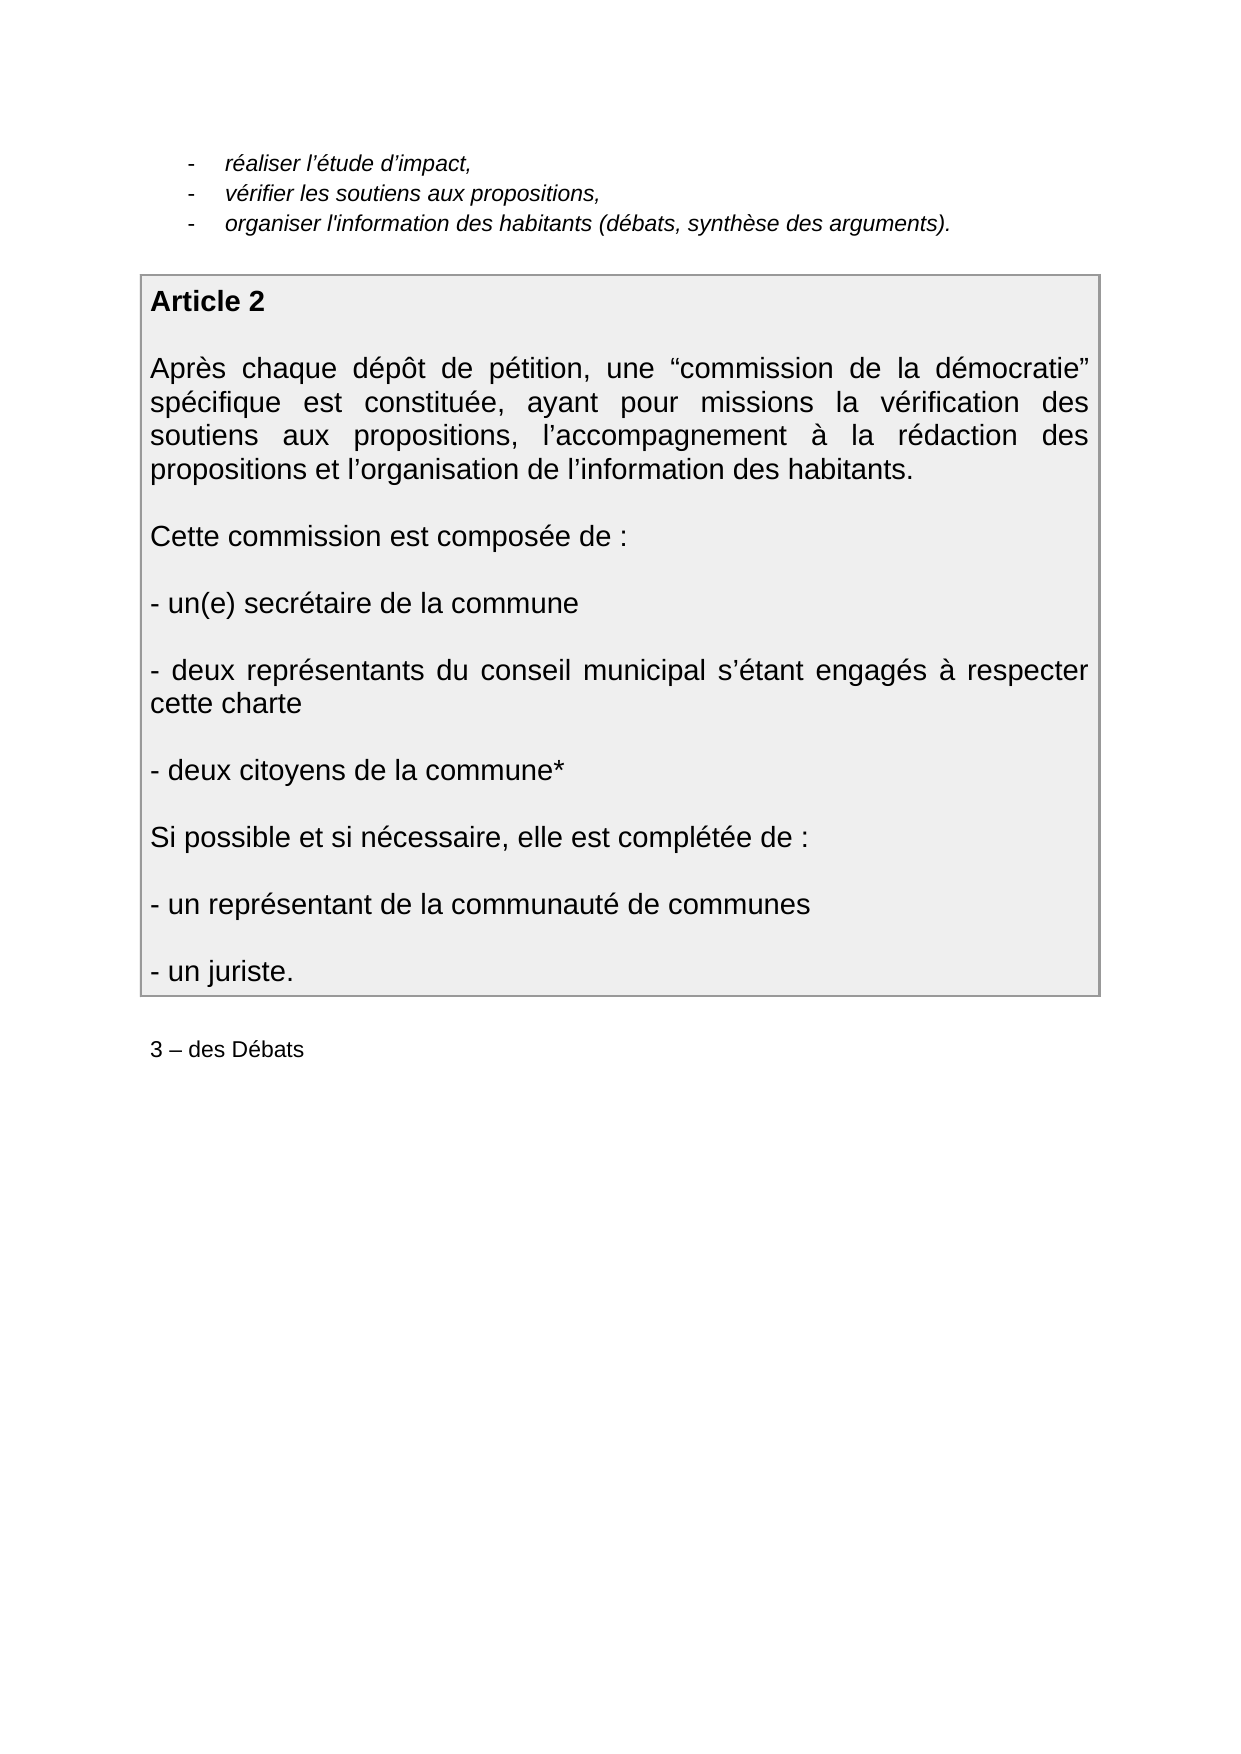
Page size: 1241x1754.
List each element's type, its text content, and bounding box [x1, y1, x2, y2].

subtitle Cette commission est composée de : [142, 508, 1098, 552]
subtitle - un juriste. [142, 943, 1098, 995]
list vérifier les soutiens aux propositions, [187, 180, 1090, 207]
subtitle Si possible et si nécessaire, elle est complétée de : [142, 809, 1098, 853]
list organiser l'information des habitants (débats, synthèse des arguments). [187, 210, 1090, 237]
list réaliser l’étude d’impact, [187, 150, 1090, 176]
subtitle - deux représentants du conseil municipal s’étant engagés à respecter cette charte [142, 642, 1098, 719]
text 3 – des Débats [150, 1036, 1090, 1062]
subtitle Après chaque dépôt de pétition, une “commission de la démocratie” spécifique est constituée, ayant pour missions la vérification des soutiens aux propositions, l’accompagnement à la rédaction des propositions et l’organisation de l’information des habitants. [142, 341, 1098, 485]
subtitle Article 2 [142, 276, 1098, 318]
subtitle - un représentant de la communauté de communes [142, 876, 1098, 920]
subtitle - un(e) secrétaire de la commune [142, 575, 1098, 619]
subtitle - deux citoyens de la commune* [142, 742, 1098, 786]
